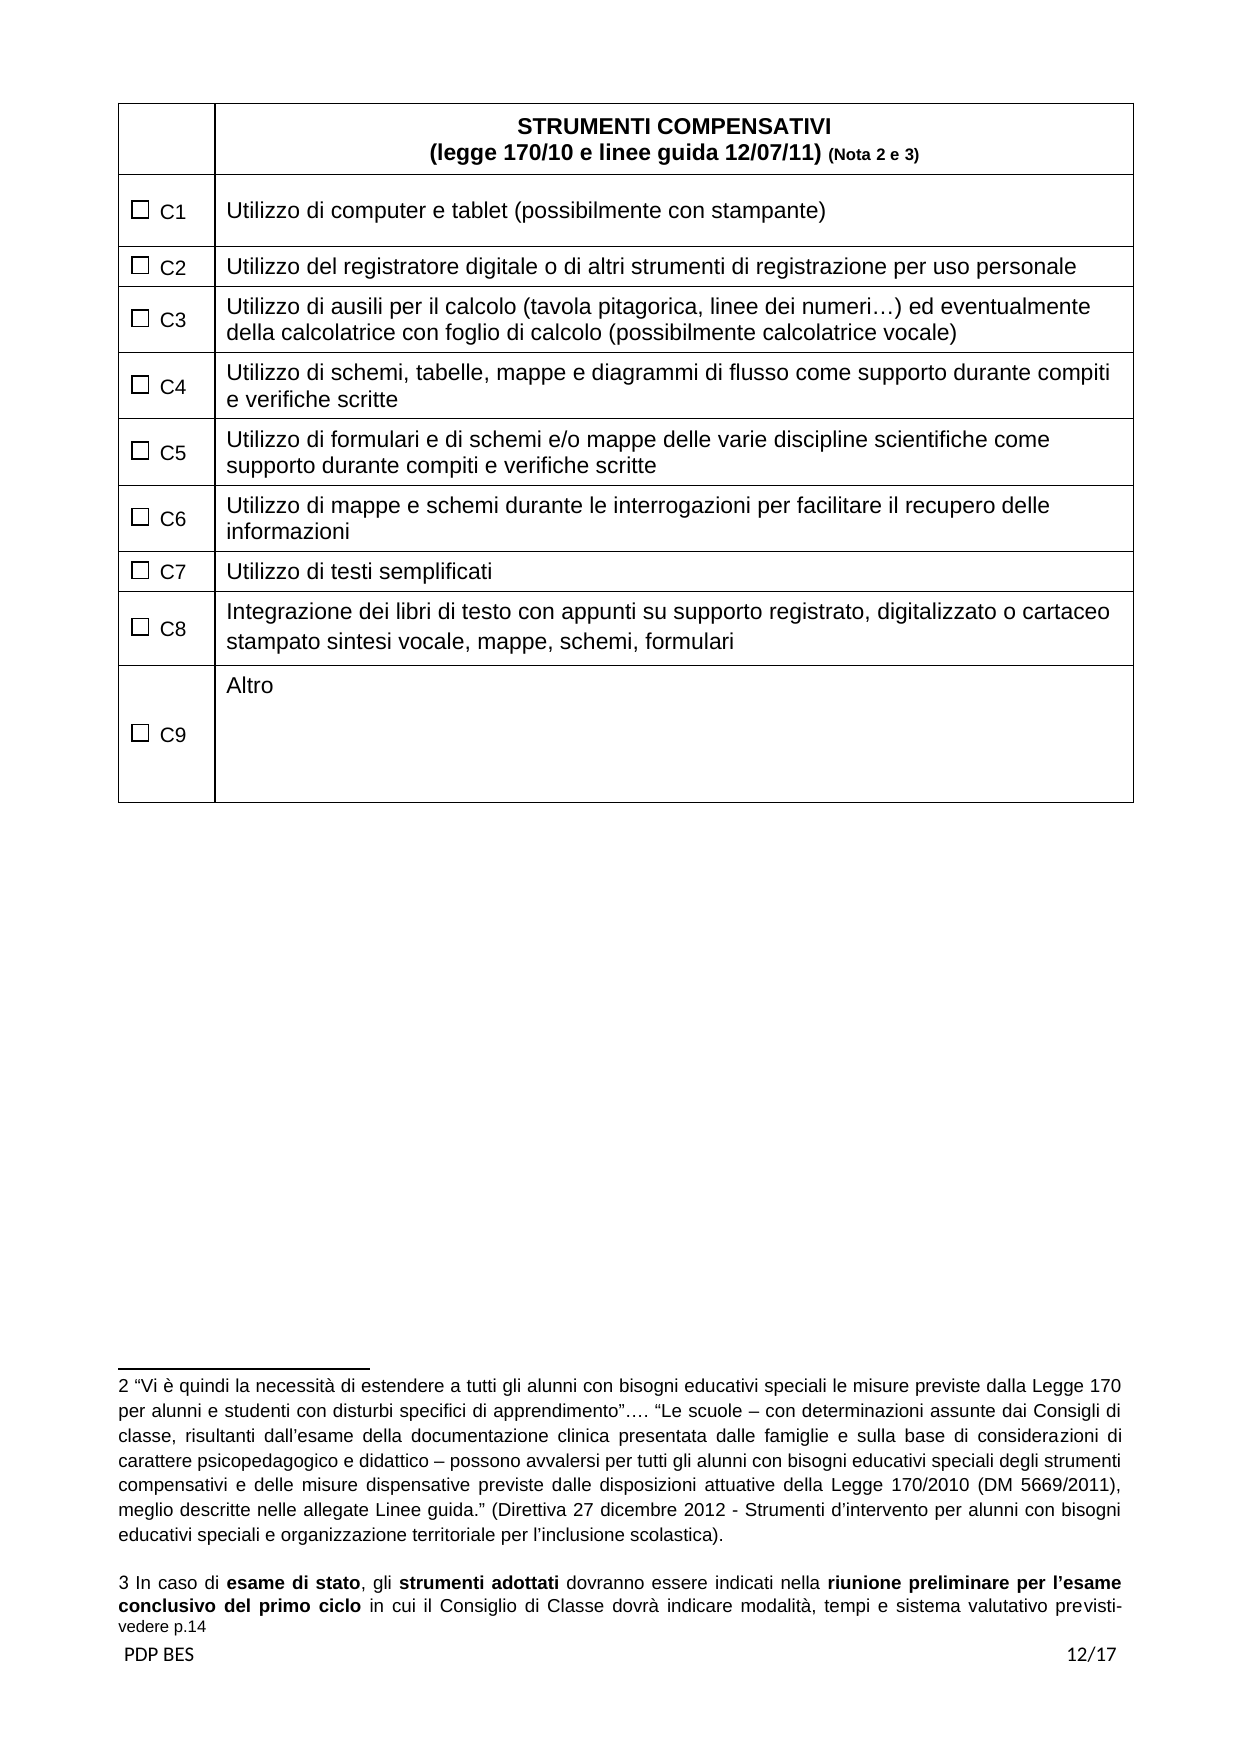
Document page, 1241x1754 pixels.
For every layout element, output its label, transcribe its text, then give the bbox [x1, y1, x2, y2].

table_cell Utilizzo di testi semplificati [216, 552, 1133, 591]
table_cell C1 [119, 175, 214, 246]
table_cell C5 [119, 419, 214, 484]
table_cell Integrazione dei libri di testo con appunti su supporto registrato, digitalizzato o cartaceo stam­pato sintesi vocale, mappe, schemi, formulari [216, 592, 1133, 664]
table_cell C4 [119, 353, 214, 418]
table_cell C6 [119, 486, 214, 551]
table_header STRUMENTI COMPENSATIVI (legge 170/10 e linee guida 12/07/11) (Nota2 e3) [216, 104, 1133, 174]
table_cell C3 [119, 287, 214, 352]
table_cell C2 [119, 247, 214, 286]
table_cell Utilizzo del registratore digitale o di altri strumenti di registrazione per uso personale [216, 247, 1133, 286]
table_cell Utilizzo di computer e tablet (possibilmente con stampante) [216, 175, 1133, 246]
table_cell Utilizzo di schemi, tabelle, mappe e diagrammi di flusso come supporto durante compiti e veri­fiche scritte [216, 353, 1133, 418]
table_cell C9 [119, 666, 214, 802]
table_cell Utilizzo di formulari e di schemi e/o mappe delle varie discipline scientifiche come supporto durante compiti e verifiche scritte [216, 419, 1133, 484]
table_header [119, 104, 214, 174]
table_cell Altro [216, 666, 1133, 802]
table_cell C7 [119, 552, 214, 591]
table_cell Utilizzo di ausili per il calcolo (tavola pitagorica, linee dei numeri…) ed eventualmente della calcolatrice con foglio di calcolo (possibilmente calcolatrice vocale) [216, 287, 1133, 352]
table_cell C8 [119, 592, 214, 664]
table_cell Utilizzo di mappe e schemi durante le interrogazioni per facilitare il recupero delle informazioni [216, 486, 1133, 551]
